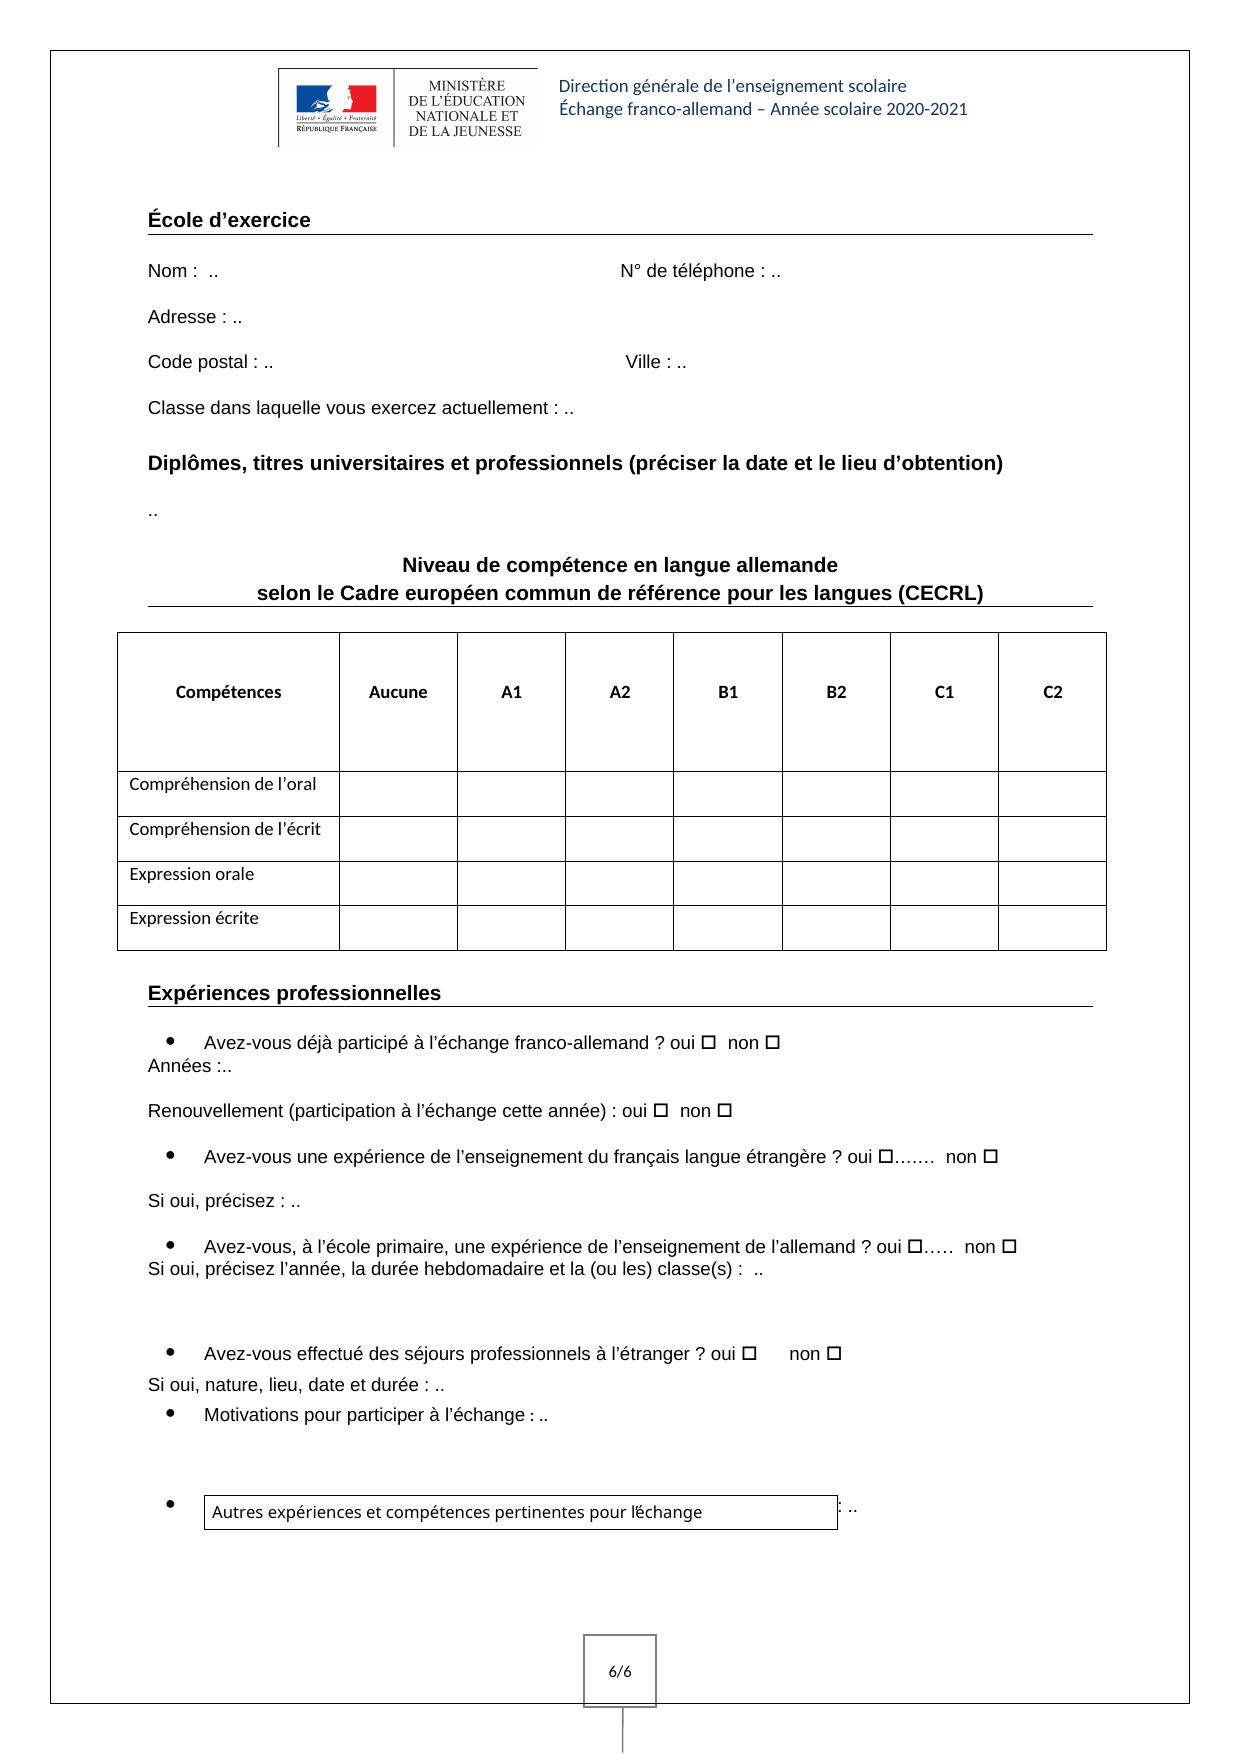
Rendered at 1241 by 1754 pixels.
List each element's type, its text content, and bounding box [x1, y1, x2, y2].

table_cell [340, 862, 457, 905]
table_cell Expression orale [118, 862, 339, 905]
table_header B2 [783, 633, 890, 771]
text Classe dans laquelle vous exercez actuellement‍ : .. [148, 397, 1093, 418]
list Avez-vous effectué des séjours professionnels à l’étranger ? oui  non  [166, 1343, 1093, 1365]
text Code postal ‍: .. Ville ‍: .. [148, 351, 1093, 373]
text Si oui, précisez l’année, la durée hebdomadaire et la (ou les) classe(s) ‍: .. [148, 1258, 1093, 1279]
text Diplômes, titres universitaires et professionnels (préciser la date et le lieu d’obtention) [148, 451, 1093, 474]
table_cell [458, 862, 565, 905]
list Avez-vous, à l’école primaire, une expérience de l’enseignement de l’allemand ? oui  non  [166, 1235, 1093, 1258]
table_header A1 [458, 633, 565, 771]
table_cell [999, 862, 1106, 905]
table_cell [891, 862, 998, 905]
table_cell [999, 906, 1106, 950]
picture [278, 68, 540, 147]
table_cell Expression écrite [118, 906, 339, 950]
text Renouvellement (participation à l’échange cette année) : oui  non  [148, 1100, 1093, 1122]
table_header C2 [999, 633, 1106, 771]
list Avez-vous déjà participé à l’échange franco-allemand ? oui  non  [166, 1032, 1093, 1054]
table_cell [566, 906, 673, 950]
table_header Compétences [118, 633, 339, 771]
table_cell [340, 772, 457, 816]
list Avez-vous une expérience de l’enseignement du français langue étrangère ? oui  non  [166, 1146, 1093, 1168]
text École d’exercice [148, 208, 1093, 234]
text Si oui, nature, lieu, date et durée‍ : .. [148, 1373, 1093, 1395]
table_header A2 [566, 633, 673, 771]
table_cell [891, 817, 998, 861]
list ‍: .. [838, 1495, 1093, 1529]
text Expériences professionnelles [148, 980, 1093, 1006]
table_cell [674, 862, 782, 905]
table_cell [674, 817, 782, 861]
table_cell [458, 772, 565, 816]
table_cell [674, 906, 782, 950]
list Motivations pour participer à l’échange ‍: .. [166, 1403, 1093, 1427]
text Si oui, précisez‍ : .. [148, 1190, 1093, 1211]
table_cell [566, 862, 673, 905]
table_cell [999, 817, 1106, 861]
text Nom ‍: .. N° de téléphone : .. [148, 260, 1093, 281]
table_cell [340, 906, 457, 950]
table_cell [783, 772, 890, 816]
table_cell [891, 906, 998, 950]
table_cell [674, 772, 782, 816]
list ‍: .. [166, 1495, 204, 1529]
table_cell Compréhension de l’écrit [118, 817, 339, 861]
table_cell [783, 862, 890, 905]
table_cell [783, 817, 890, 861]
table_cell [566, 817, 673, 861]
text .. [148, 499, 1093, 521]
text Niveau de compétence en langue allemande selon le Cadre européen commun de référence pour les langues (CECRL) [148, 553, 1093, 606]
table_cell [999, 772, 1106, 816]
text Adresse ‍: .. [148, 305, 1093, 327]
table_cell [566, 772, 673, 816]
table_cell Compréhension de l’oral [118, 772, 339, 816]
table_cell [340, 817, 457, 861]
table_cell [783, 906, 890, 950]
text Années :.. [148, 1054, 1093, 1076]
table_cell [891, 772, 998, 816]
table_header C1 [891, 633, 998, 771]
table_cell [458, 906, 565, 950]
table_header Aucune [340, 633, 457, 771]
table_header B1 [674, 633, 782, 771]
table_cell [458, 817, 565, 861]
